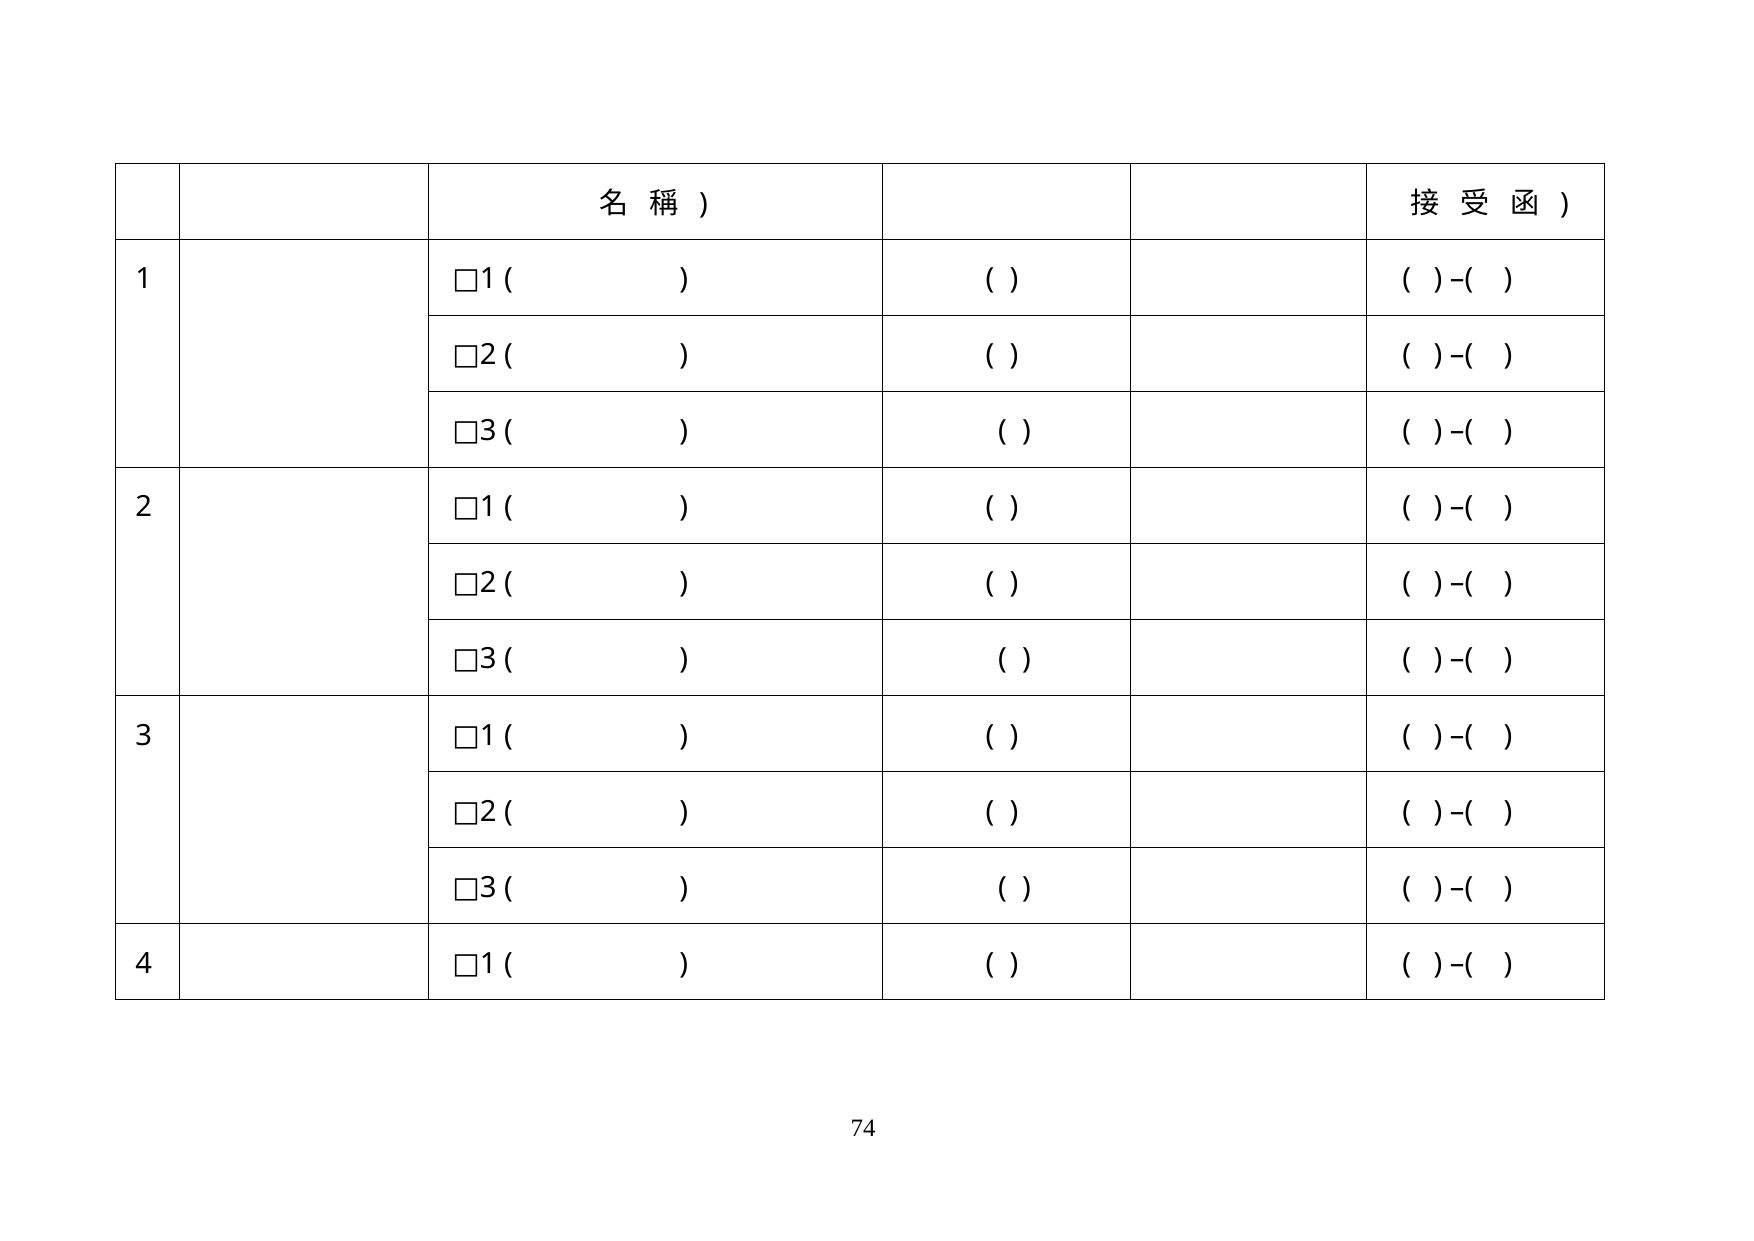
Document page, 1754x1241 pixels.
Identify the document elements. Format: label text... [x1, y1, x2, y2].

table_cell □2 ( ) [429, 772, 882, 847]
table_cell ( ) [883, 772, 1130, 847]
table_cell □3 ( ) [429, 848, 882, 923]
table_cell [1131, 620, 1366, 695]
table_cell ( ) [883, 848, 1130, 923]
table_cell ( ) –( ) [1367, 468, 1604, 543]
table_header 名稱) [429, 164, 882, 238]
table_header [180, 164, 428, 238]
table_cell □1 ( ) [429, 468, 882, 543]
table_cell 3 [116, 696, 179, 923]
table_cell [1131, 544, 1366, 619]
table_cell 4 [116, 924, 179, 999]
table_cell [1131, 316, 1366, 391]
table_cell [1131, 848, 1366, 923]
table_cell [180, 468, 428, 695]
table_cell ( ) –( ) [1367, 924, 1604, 999]
table_header [116, 164, 179, 238]
table_cell [1131, 924, 1366, 999]
table_cell 1 [116, 240, 179, 467]
table_cell □1 ( ) [429, 696, 882, 771]
table_cell □1 ( ) [429, 240, 882, 315]
table_cell ( ) [883, 392, 1130, 467]
table_cell [1131, 240, 1366, 315]
table_cell ( ) –( ) [1367, 620, 1604, 695]
table_cell [1131, 772, 1366, 847]
table_cell ( ) –( ) [1367, 544, 1604, 619]
table_cell ( ) –( ) [1367, 772, 1604, 847]
table_cell ( ) [883, 544, 1130, 619]
table_cell ( ) [883, 620, 1130, 695]
table_cell [1131, 392, 1366, 467]
table_header [883, 164, 1130, 238]
table_cell □2 ( ) [429, 316, 882, 391]
table_cell 2 [116, 468, 179, 695]
table_cell [1131, 468, 1366, 543]
table_cell □1 ( ) [429, 924, 882, 999]
table_cell □3 ( ) [429, 392, 882, 467]
table_cell □3 ( ) [429, 620, 882, 695]
table_cell ( ) –( ) [1367, 392, 1604, 467]
table_cell □2 ( ) [429, 544, 882, 619]
table_cell ( ) [883, 316, 1130, 391]
table_cell [180, 240, 428, 467]
table_cell ( ) [883, 924, 1130, 999]
table_cell ( ) [883, 240, 1130, 315]
table_cell ( ) [883, 696, 1130, 771]
table_cell ( ) [883, 468, 1130, 543]
table_cell [180, 924, 428, 999]
table_cell [180, 696, 428, 923]
table_cell [1131, 696, 1366, 771]
table_cell ( ) –( ) [1367, 696, 1604, 771]
table_cell ( ) –( ) [1367, 240, 1604, 315]
table_cell ( ) –( ) [1367, 848, 1604, 923]
table_header [1131, 164, 1366, 238]
table_cell ( ) –( ) [1367, 316, 1604, 391]
table_header 接受函) [1367, 164, 1604, 238]
